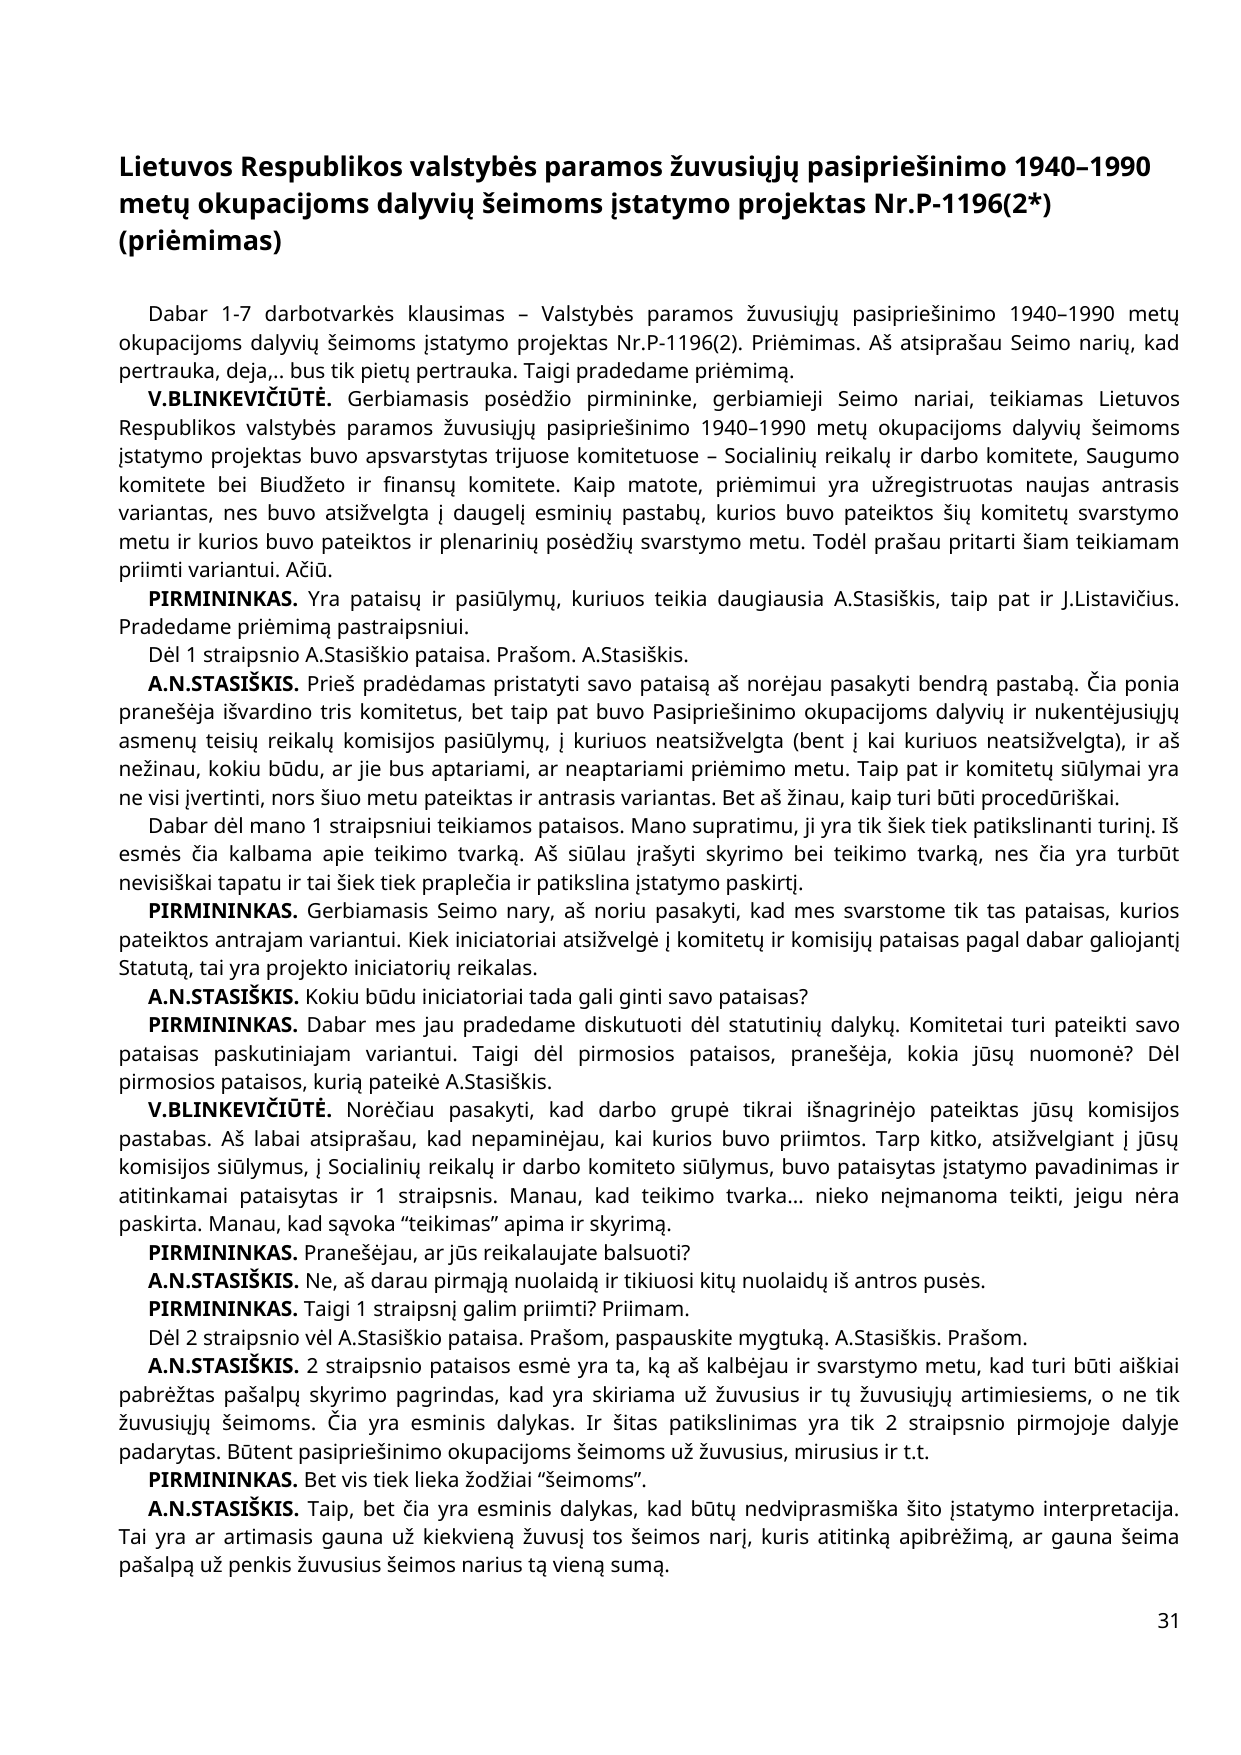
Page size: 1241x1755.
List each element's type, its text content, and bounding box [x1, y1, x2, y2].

text A.N.STASIŠKIS. Ne, aš darau pirmąją nuolaidą ir tikiuosi kitų nuolaidų iš antros pusės. [118, 1266, 1181, 1294]
text Dėl 2 straipsnio vėl A.Stasiškio pataisa. Prašom, paspauskite mygtuką. A.Stasiškis. Prašom. [118, 1323, 1181, 1351]
text A.N.STASIŠKIS. Taip, bet čia yra esminis dalykas, kad būtų nedviprasmiška šito įstatymo interpretacija. Tai yra ar artimasis gauna už kiekvieną žuvusį tos šeimos narį, kuris atitinką apibrėžimą, ar gauna šeima pašalpą už penkis žuvusius šeimos narius tą vieną sumą. [118, 1494, 1181, 1579]
text V.BLINKEVIČIŪTĖ. Gerbiamasis posėdžio pirmininke, gerbiamieji Seimo nariai, teikiamas Lietuvos Respublikos valstybės paramos žuvusiųjų pasipriešinimo 1940–1990 metų okupacijoms dalyvių šeimoms įstatymo projektas buvo apsvarstytas trijuose komitetuose – Socialinių reikalų ir darbo komitete, Saugumo komitete bei Biudžeto ir finansų komitete. Kaip matote, priėmimui yra užregistruotas naujas antrasis variantas, nes buvo atsižvelgta į daugelį esminių pastabų, kurios buvo pateiktos šių komitetų svarstymo metu ir kurios buvo pateiktos ir plenarinių posėdžių svarstymo metu. Todėl prašau pritarti šiam teikiamam priimti variantui. Ačiū. [118, 384, 1181, 584]
text A.N.STASIŠKIS. Prieš pradėdamas pristatyti savo pataisą aš norėjau pasakyti bendrą pastabą. Čia ponia pranešėja išvardino tris komitetus, bet taip pat buvo Pasipriešinimo okupacijoms dalyvių ir nukentėjusiųjų asmenų teisių reikalų komisijos pasiūlymų, į kuriuos neatsižvelgta (bent į kai kuriuos neatsižvelgta), ir aš nežinau, kokiu būdu, ar jie bus aptariami, ar neaptariami priėmimo metu. Taip pat ir komitetų siūlymai yra ne visi įvertinti, nors šiuo metu pateiktas ir antrasis variantas. Bet aš žinau, kaip turi būti procedūriškai. [118, 669, 1181, 811]
text A.N.STASIŠKIS. 2 straipsnio pataisos esmė yra ta, ką aš kalbėjau ir svarstymo metu, kad turi būti aiškiai pabrėžtas pašalpų skyrimo pagrindas, kad yra skiriama už žuvusius ir tų žuvusiųjų artimiesiems, o ne tik žuvusiųjų šeimoms. Čia yra esminis dalykas. Ir šitas patikslinimas yra tik 2 straipsnio pirmojoje dalyje padarytas. Būtent pasipriešinimo okupacijoms šeimoms už žuvusius, mirusius ir t.t. [118, 1351, 1181, 1465]
text PIRMININKAS. Bet vis tiek lieka žodžiai “šeimoms”. [118, 1465, 1181, 1494]
text PIRMININKAS. Taigi 1 straipsnį galim priimti? Priimam. [118, 1294, 1181, 1323]
text Dabar dėl mano 1 straipsniui teikiamos pataisos. Mano supratimu, ji yra tik šiek tiek patikslinanti turinį. Iš esmės čia kalbama apie teikimo tvarką. Aš siūlau įrašyti skyrimo bei teikimo tvarką, nes čia yra turbūt nevisiškai tapatu ir tai šiek tiek praplečia ir patikslina įstatymo paskirtį. [118, 811, 1181, 896]
text V.BLINKEVIČIŪTĖ. Norėčiau pasakyti, kad darbo grupė tikrai išnagrinėjo pateiktas jūsų komisijos pastabas. Aš labai atsiprašau, kad nepaminėjau, kai kurios buvo priimtos. Tarp kitko, atsižvelgiant į jūsų komisijos siūlymus, į Socialinių reikalų ir darbo komiteto siūlymus, buvo pataisytas įstatymo pavadinimas ir atitinkamai pataisytas ir 1 straipsnis. Manau, kad teikimo tvarka… nieko neįmanoma teikti, jeigu nėra paskirta. Manau, kad sąvoka “teikimas” apima ir skyrimą. [118, 1096, 1181, 1238]
text A.N.STASIŠKIS. Kokiu būdu iniciatoriai tada gali ginti savo pataisas? [118, 982, 1181, 1010]
text PIRMININKAS. Yra pataisų ir pasiūlymų, kuriuos teikia daugiausia A.Stasiškis, taip pat ir J.Listavičius. Pradedame priėmimą pastraipsniui. [118, 584, 1181, 641]
text PIRMININKAS. Gerbiamasis Seimo nary, aš noriu pasakyti, kad mes svarstome tik tas pataisas, kurios pateiktos antrajam variantui. Kiek iniciatoriai atsižvelgė į komitetų ir komisijų pataisas pagal dabar galiojantį Statutą, tai yra projekto iniciatorių reikalas. [118, 896, 1181, 982]
text Dabar 1-7 darbotvarkės klausimas – Valstybės paramos žuvusiųjų pasipriešinimo 1940–1990 metų okupacijoms dalyvių šeimoms įstatymo projektas Nr.P-1196(2). Priėmimas. Aš atsiprašau Seimo narių, kad pertrauka, deja,.. bus tik pietų pertrauka. Taigi pradedame priėmimą. [118, 299, 1181, 384]
text PIRMININKAS. Dabar mes jau pradedame diskutuoti dėl statutinių dalykų. Komitetai turi pateikti savo pataisas paskutiniajam variantui. Taigi dėl pirmosios pataisos, pranešėja, kokia jūsų nuomonė? Dėl pirmosios pataisos, kurią pateikė A.Stasiškis. [118, 1010, 1181, 1096]
text PIRMININKAS. Pranešėjau, ar jūs reikalaujate balsuoti? [118, 1238, 1181, 1266]
text Dėl 1 straipsnio A.Stasiškio pataisa. Prašom. A.Stasiškis. [118, 641, 1181, 669]
text Lietuvos Respublikos valstybės paramos žuvusiųjų pasipriešinimo 1940–1990 metų okupacijoms dalyvių šeimoms įstatymo projektas Nr.P-1196(2*) (priėmimas) [118, 148, 1181, 258]
